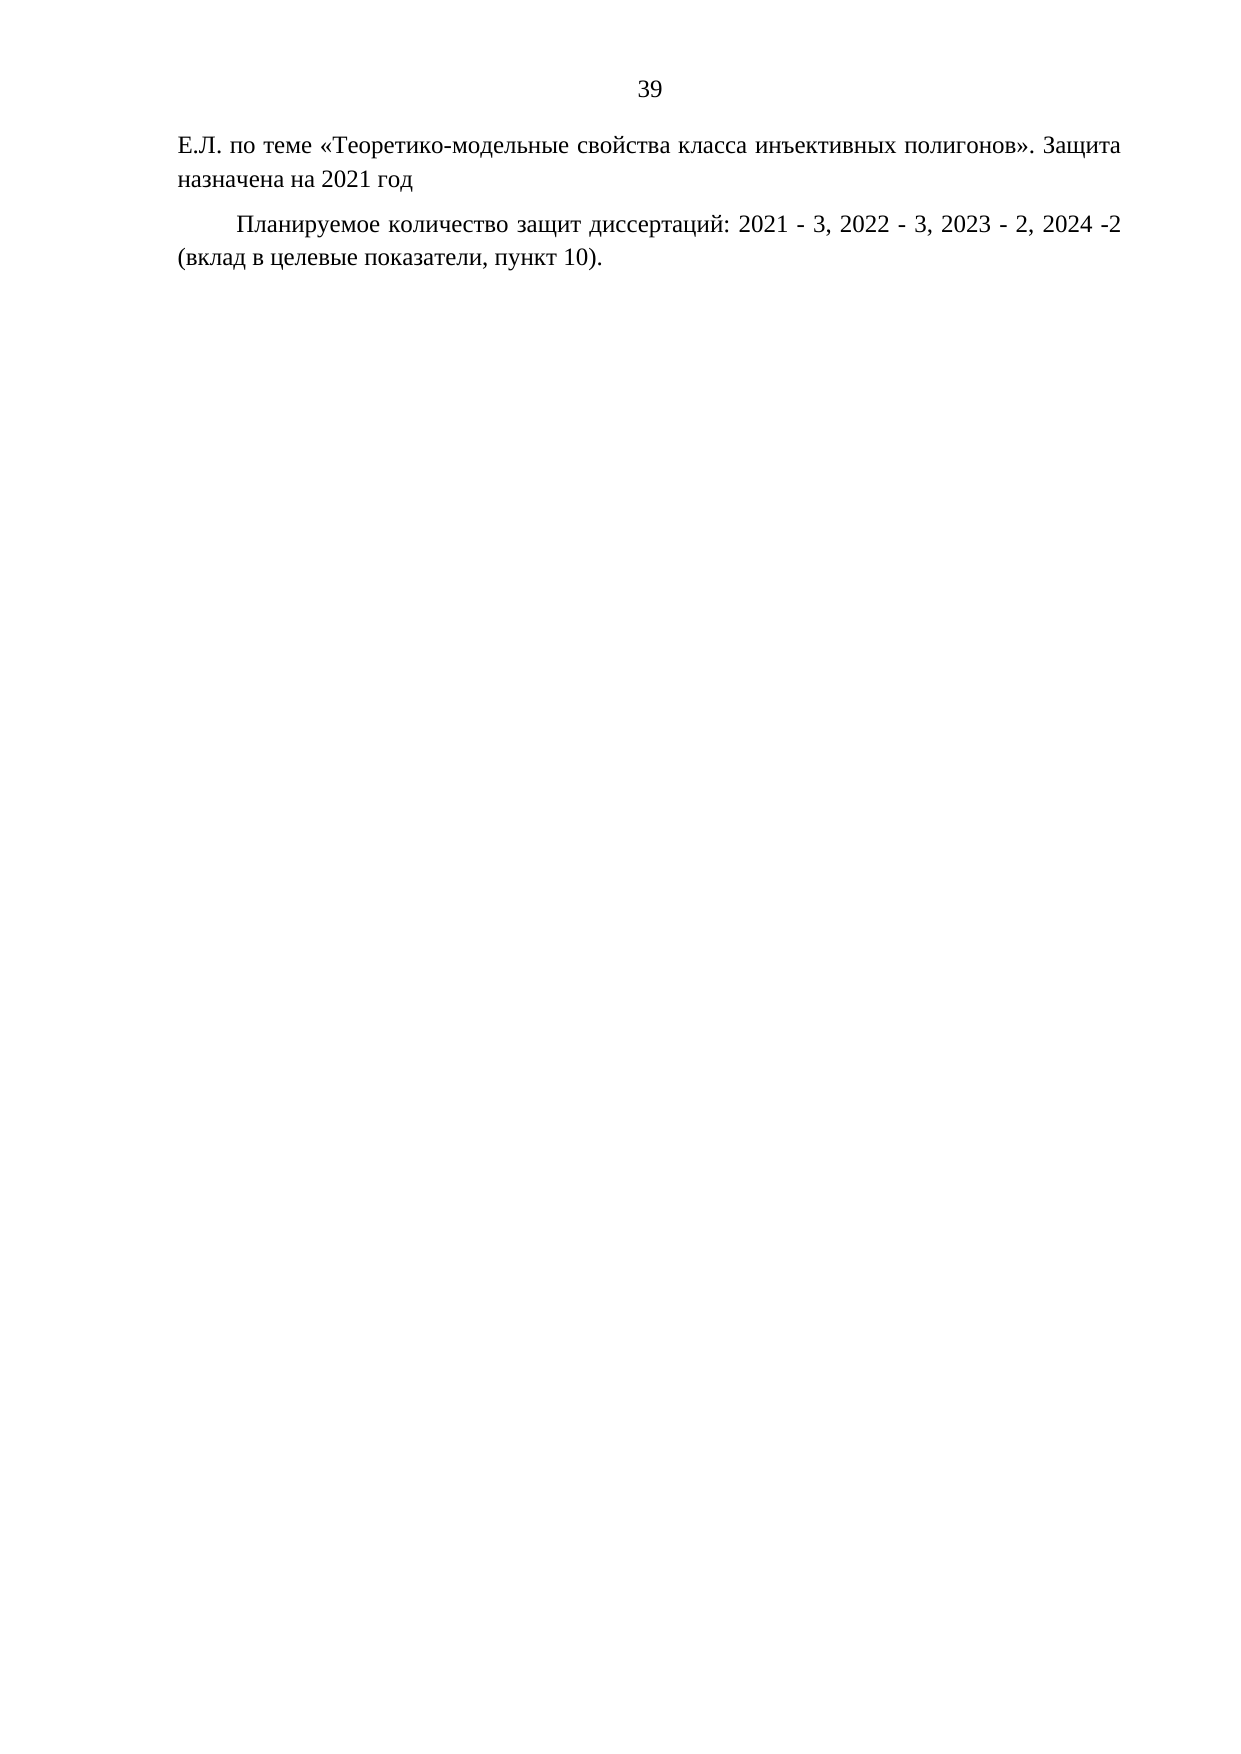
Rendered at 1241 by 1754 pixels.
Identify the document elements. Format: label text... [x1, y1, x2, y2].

list Е.Л. по теме «Теоретико-модельные свойства класса инъективных полигонов». Защита назначена на 2021 год [177, 131, 1122, 192]
text Планируемое количество защит диссертаций: 2021 - 3, 2022 - 3, 2023 - 2, 2024 -2 (вклад в целевые показатели, пункт 10). [177, 209, 1122, 271]
